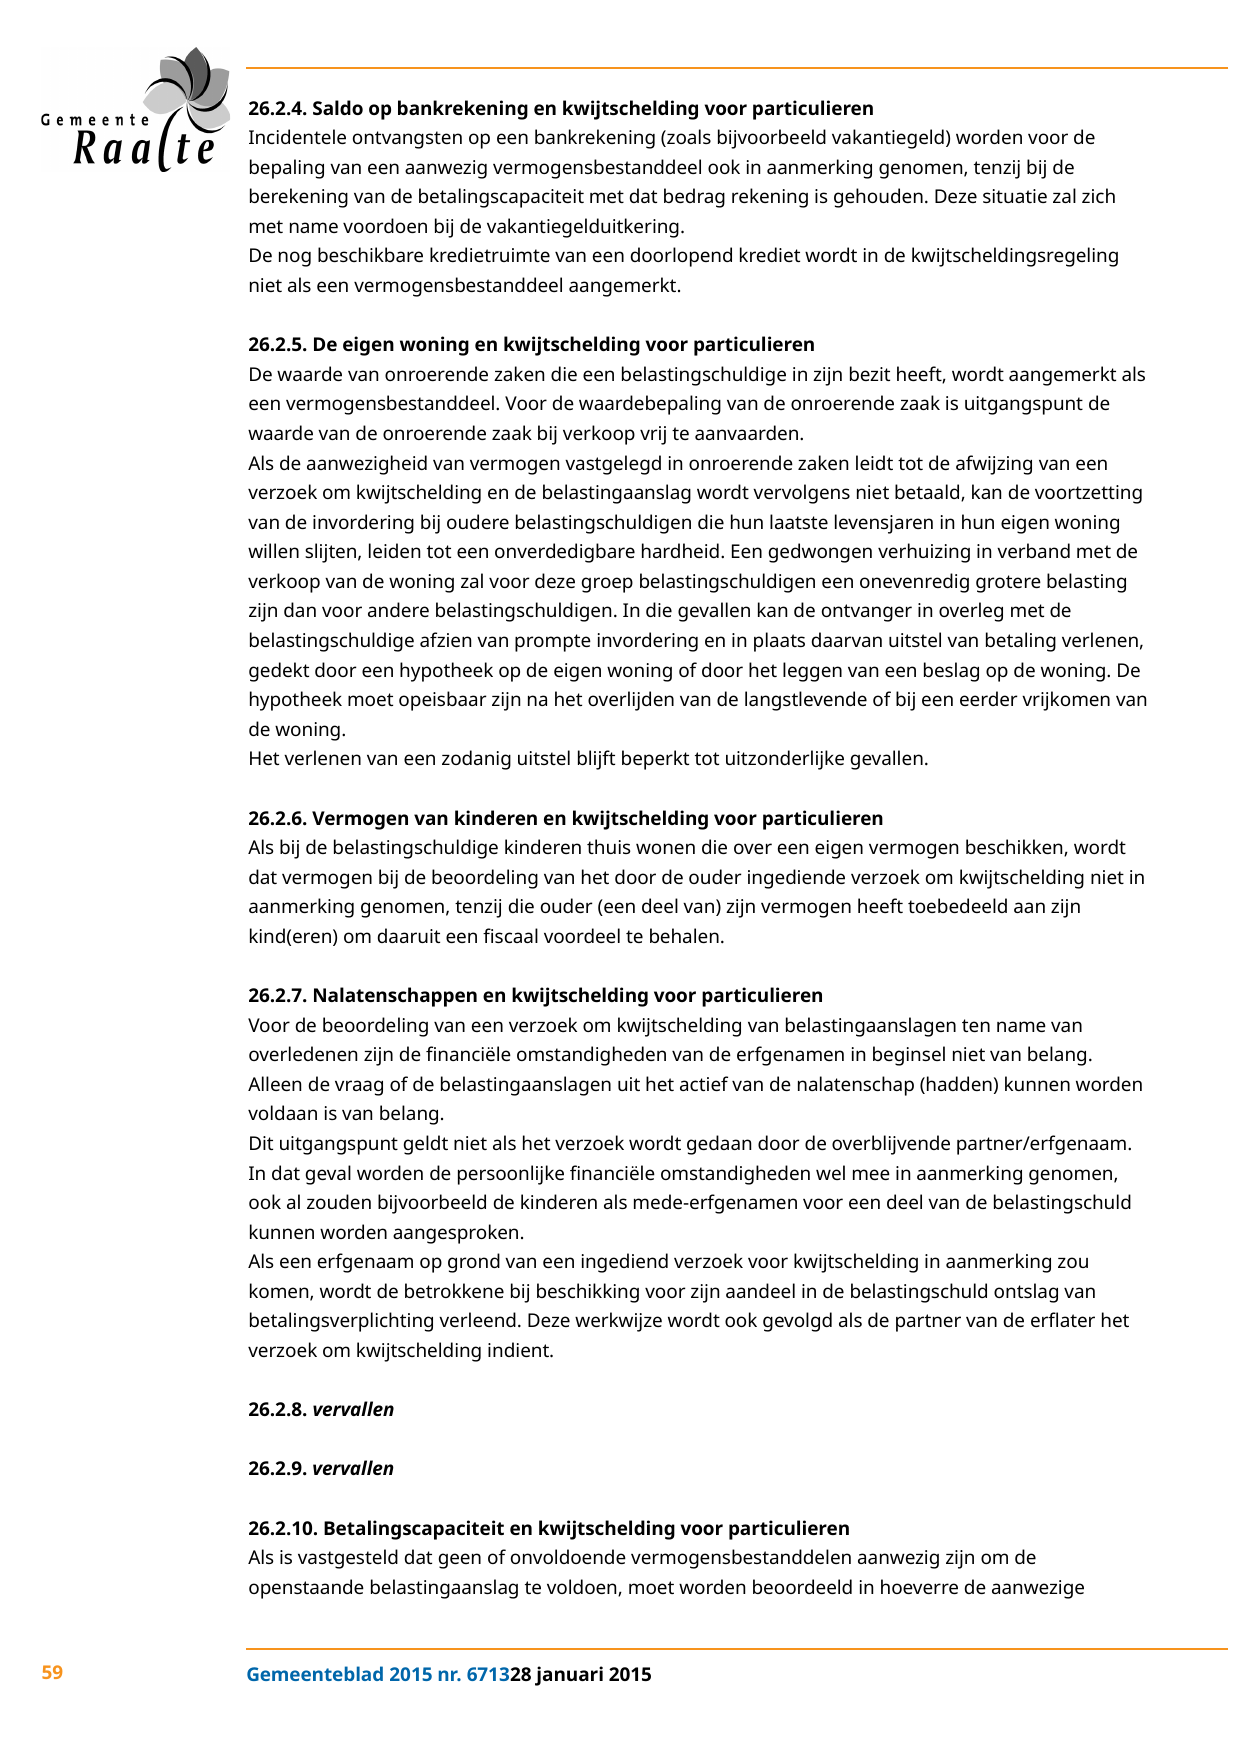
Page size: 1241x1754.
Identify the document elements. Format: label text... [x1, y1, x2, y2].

text 26.2.6. Vermogen van kinderen en kwijtschelding voor particulieren [248, 805, 1152, 831]
text Incidentele ontvangsten op een bankrekening (zoals bijvoorbeeld vakantiegeld) worden voor de bepaling van een aanwezig vermogensbestanddeel ook in aanmerking genomen, tenzij bij de berekening van de betalingscapaciteit met dat bedrag rekening is gehouden. Deze situatie zal zich met name voordoen bij de vakantiegelduitkering. [248, 124, 1152, 239]
text Als de aanwezigheid van vermogen vastgelegd in onroerende zaken leidt tot de afwijzing van een verzoek om kwijtschelding en de belastingaanslag wordt vervolgens niet betaald, kan de voortzetting van de invordering bij oudere belastingschuldigen die hun laatste levensjaren in hun eigen woning willen slijten, leiden tot een onverdedigbare hardheid. Een gedwongen verhuizing in verband met de verkoop van de woning zal voor deze groep belastingschuldigen een onevenredig grotere belasting zijn dan voor andere belastingschuldigen. In die gevallen kan de ontvanger in overleg met de belastingschuldige afzien van prompte invordering en in plaats daarvan uitstel van betaling verlenen, gedekt door een hypotheek op de eigen woning of door het leggen van een beslag op de woning. De hypotheek moet opeisbaar zijn na het overlijden van de langstlevende of bij een eerder vrijkomen van de woning. [248, 450, 1152, 742]
text Voor de beoordeling van een verzoek om kwijtschelding van belastingaanslagen ten name van overledenen zijn de financiële omstandigheden van de erfgenamen in beginsel niet van belang. Alleen de vraag of de belastingaanslagen uit het actief van de nalatenschap (hadden) kunnen worden voldaan is van belang. [248, 1012, 1152, 1126]
text 26.2.7. Nalatenschappen en kwijtschelding voor particulieren [248, 982, 1152, 1008]
text De waarde van onroerende zaken die een belastingschuldige in zijn bezit heeft, wordt aangemerkt als een vermogensbestanddeel. Voor de waardebepaling van de onroerende zaak is uitgangspunt de waarde van de onroerende zaak bij verkoop vrij te aanvaarden. [248, 361, 1152, 446]
text Als een erfgenaam op grond van een ingediend verzoek voor kwijtschelding in aanmerking zou komen, wordt de betrokkene bij beschikking voor zijn aandeel in de belastingschuld ontslag van betalingsverplichting verleend. Deze werkwijze wordt ook gevolgd als de partner van de erflater het verzoek om kwijtschelding indient. [248, 1248, 1152, 1363]
text 26.2.9. vervallen [248, 1456, 1152, 1481]
text 26.2.5. De eigen woning en kwijtschelding voor particulieren [248, 331, 1152, 357]
picture [41, 47, 231, 172]
text Als bij de belastingschuldige kinderen thuis wonen die over een eigen vermogen beschikken, wordt dat vermogen bij de beoordeling van het door de ouder ingediende verzoek om kwijtschelding niet in aanmerking genomen, tenzij die ouder (een deel van) zijn vermogen heeft toebedeeld aan zijn kind(eren) om daaruit een fiscaal voordeel te behalen. [248, 834, 1152, 949]
text Dit uitgangspunt geldt niet als het verzoek wordt gedaan door de overblijvende partner/erfgenaam. In dat geval worden de persoonlijke financiële omstandigheden wel mee in aanmerking genomen, ook al zouden bijvoorbeeld de kinderen als mede-erfgenamen voor een deel van de belastingschuld kunnen worden aangesproken. [248, 1130, 1152, 1245]
text 26.2.8. vervallen [248, 1396, 1152, 1422]
text Het verlenen van een zodanig uitstel blijft beperkt tot uitzonderlijke gevallen. [248, 746, 1152, 771]
text 26.2.4. Saldo op bankrekening en kwijtschelding voor particulieren [248, 95, 1152, 121]
text De nog beschikbare kredietruimte van een doorlopend krediet wordt in de kwijtscheldingsregeling niet als een vermogensbestanddeel aangemerkt. [248, 243, 1152, 298]
text 26.2.10. Betalingscapaciteit en kwijtschelding voor particulieren [248, 1515, 1152, 1541]
text Als is vastgesteld dat geen of onvoldoende vermogensbestanddelen aanwezig zijn om de openstaande belastingaanslag te voldoen, moet worden beoordeeld in hoeverre de aanwezige [248, 1544, 1152, 1600]
